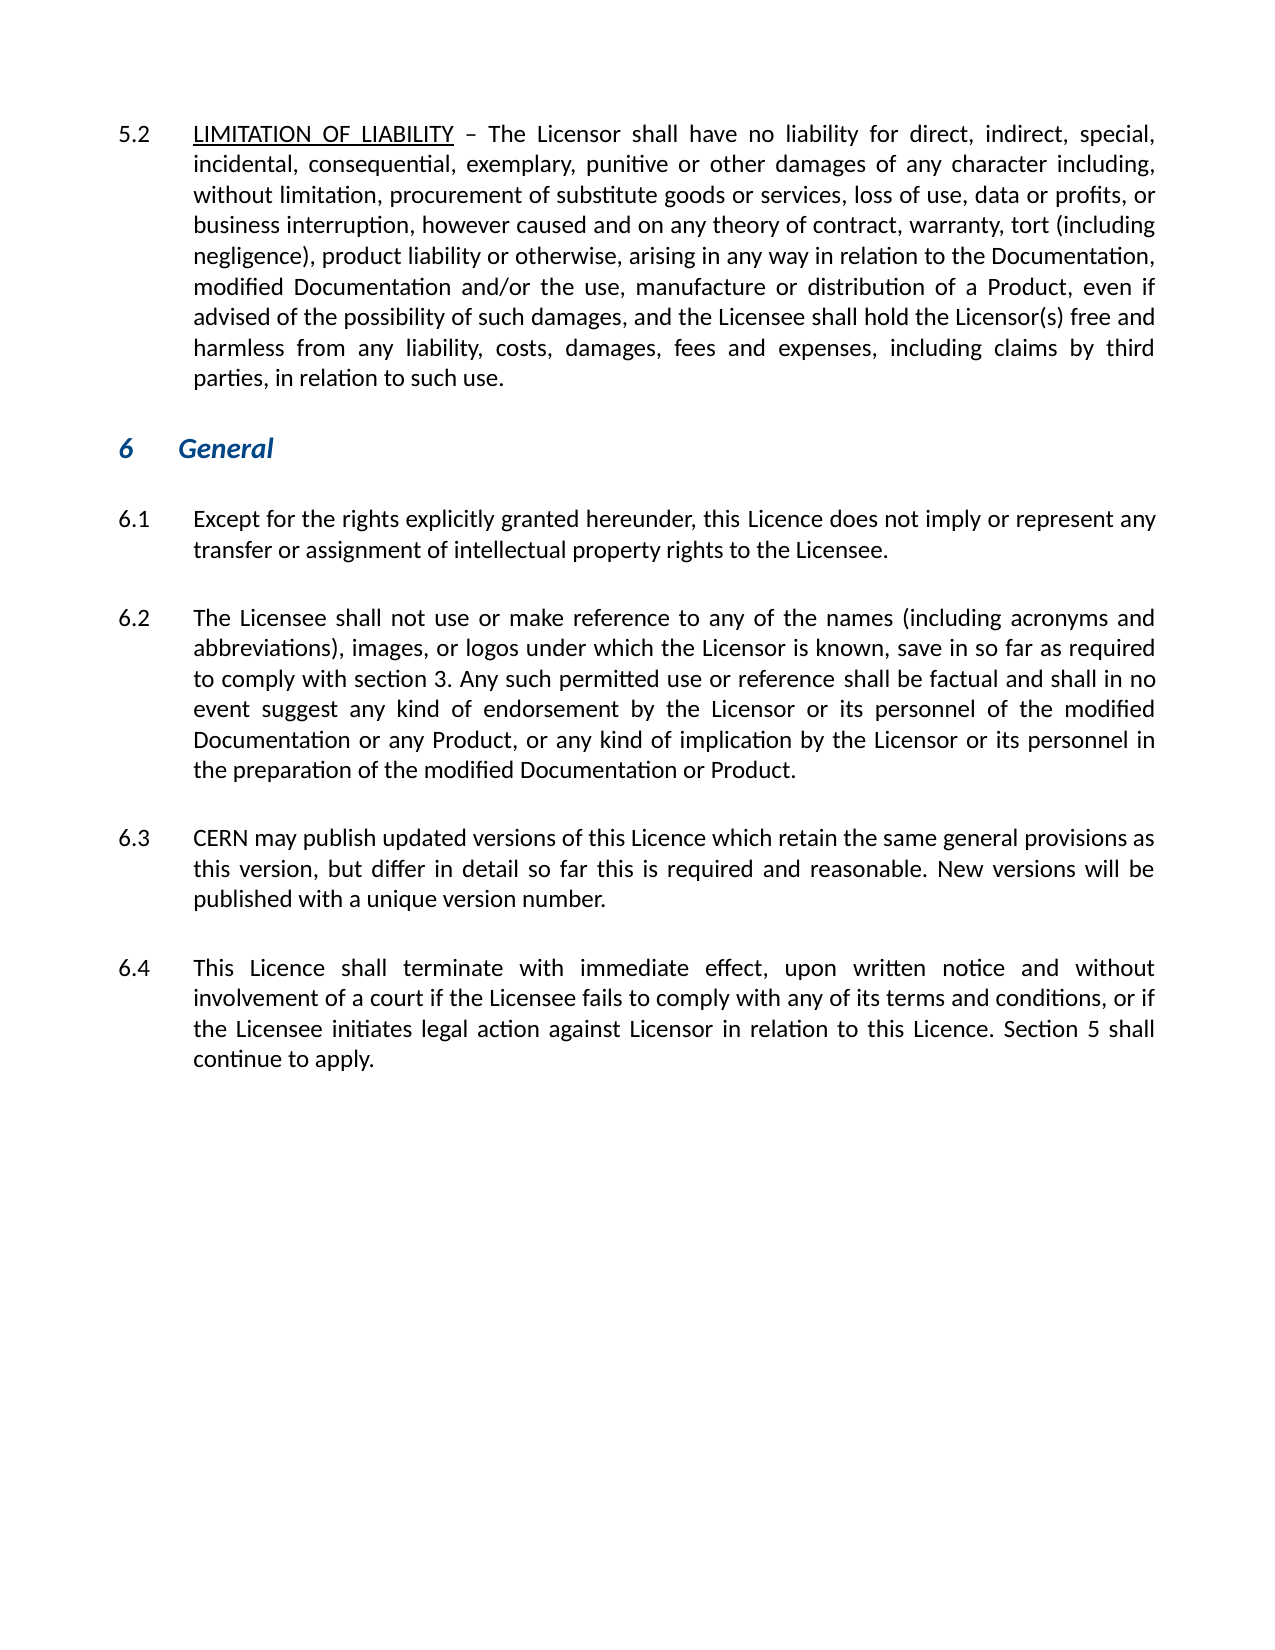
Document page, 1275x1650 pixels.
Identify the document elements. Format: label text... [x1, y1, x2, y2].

subtitle CERN may publish updated versions of this Licence which retain the same general provisions as this version, but differ in detail so far this is required and reasonable. New versions will be published with a unique version number. [118, 823, 1157, 914]
subtitle Except for the rights explicitly granted hereunder, this Licence does not imply or represent any transfer or assignment of intellectual property rights to the Licensee. [118, 503, 1157, 564]
subtitle General [118, 430, 1157, 466]
subtitle This Licence shall terminate with immediate effect, upon written notice and without involvement of a court if the Licensee fails to comply with any of its terms and conditions, or if the Licensee initiates legal action against Licensor in relation to this Licence. Section 5 shall continue to apply. [118, 952, 1157, 1074]
subtitle The Licensee shall not use or make reference to any of the names (including acronyms and abbreviations), images, or logos under which the Licensor is known, save in so far as required to comply with section 3. Any such permitted use or reference shall be factual and shall in no event suggest any kind of endorsement by the Licensor or its personnel of the modified Documentation or any Product, or any kind of implication by the Licensor or its personnel in the preparation of the modified Documentation or Product. [118, 602, 1157, 785]
subtitle LIMITATION OF LIABILITY – The Licensor shall have no liability for direct, indirect, special, incidental, consequential, exemplary, punitive or other damages of any character including, without limitation, procurement of substitute goods or services, loss of use, data or profits, or business interruption, however caused and on any theory of contract, warranty, tort (including negligence), product liability or otherwise, arising in any way in relation to the Documentation, modified Documentation and/or the use, manufacture or distribution of a Product, even if advised of the possibility of such damages, and the Licensee shall hold the Licensor(s) free and harmless from any liability, costs, damages, fees and expenses, including claims by third parties, in relation to such use. [118, 118, 1157, 393]
